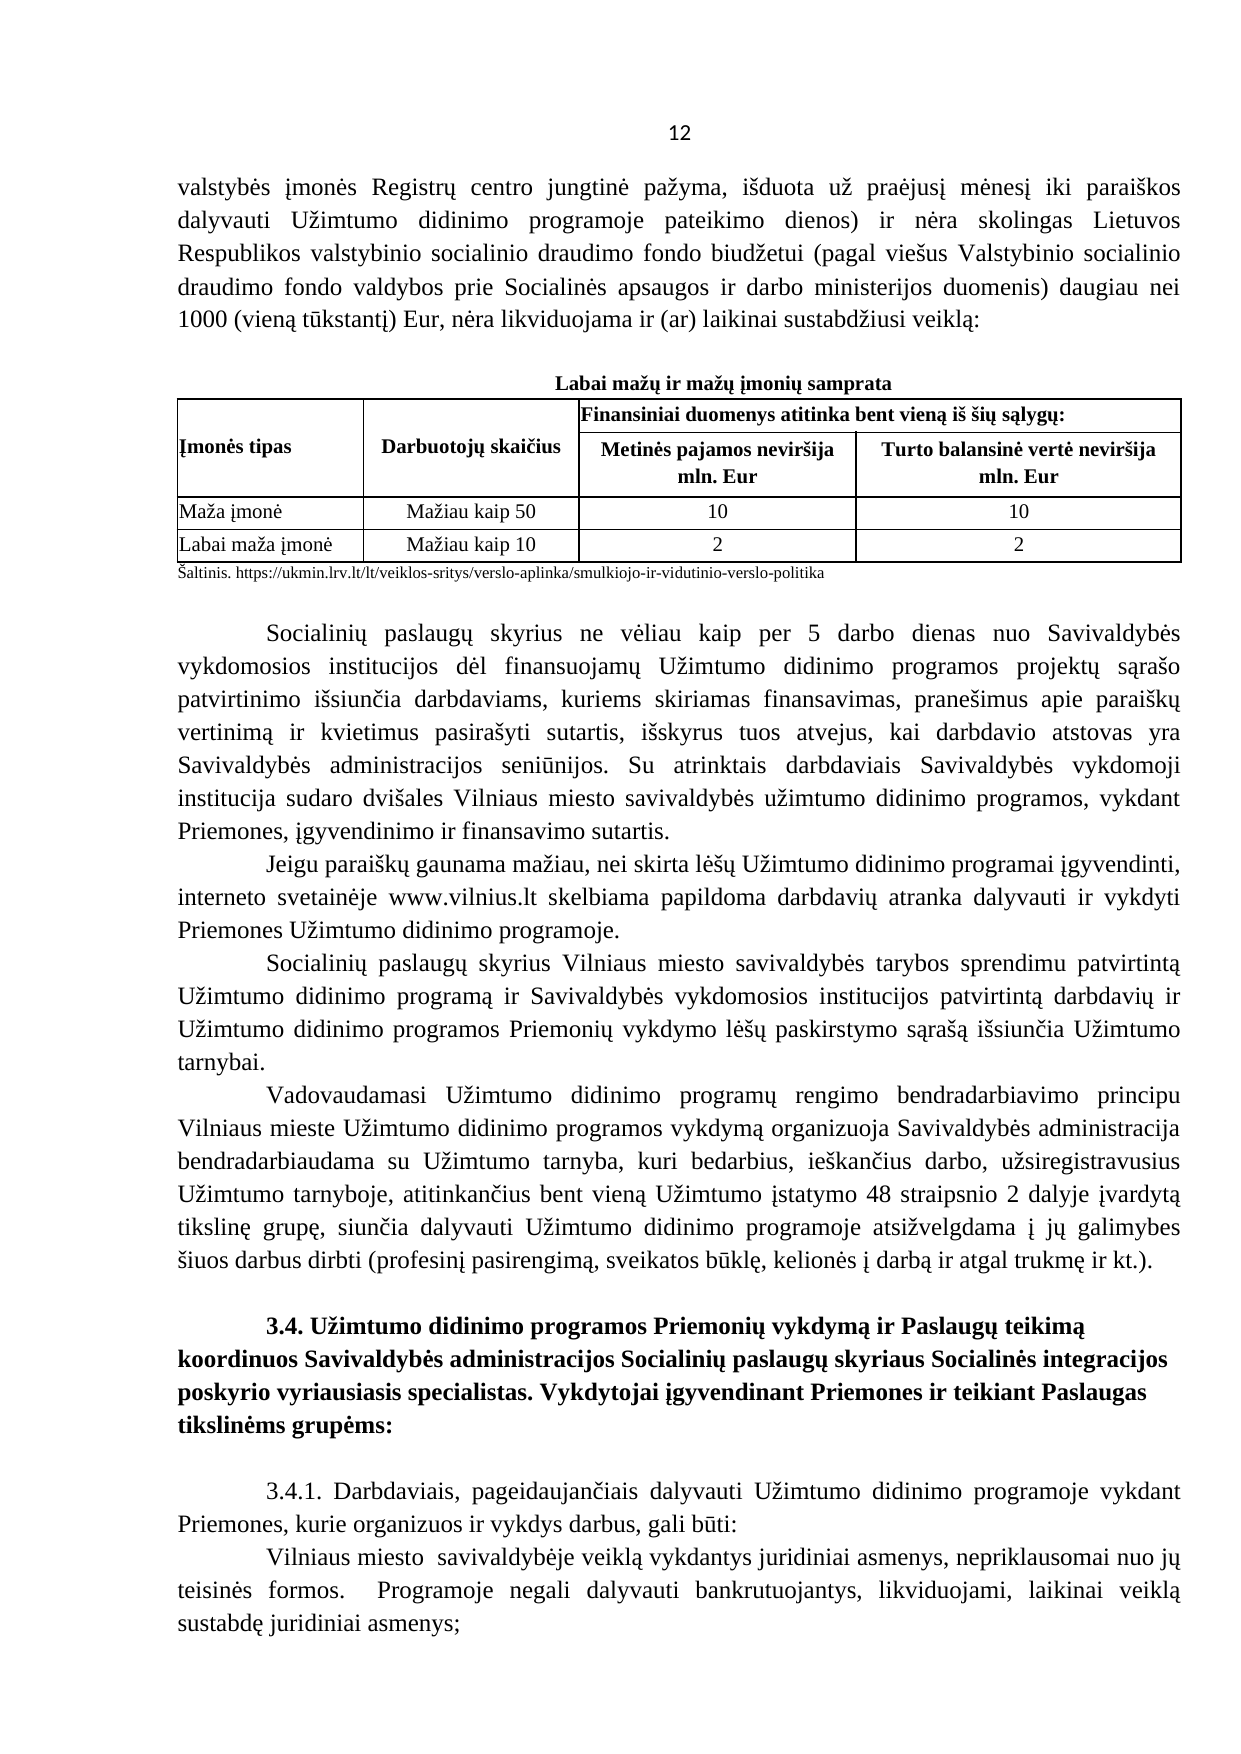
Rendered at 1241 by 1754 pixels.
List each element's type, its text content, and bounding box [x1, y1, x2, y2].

table_cell Turto balansinė vertė neviršija mln. Eur [857, 433, 1180, 496]
table_cell Mažiau kaip 50 [364, 498, 578, 529]
text Jeigu paraiškų gaunama mažiau, nei skirta lėšų Užimtumo didinimo programai įgyvendinti, interneto svetainėje www.vilnius.lt skelbiama papildoma darbdavių atranka dalyvauti ir vykdyti Priemones Užimtumo didinimo programoje. [177, 849, 1181, 944]
table_cell Maža įmonė [178, 498, 363, 529]
text Vilniaus miesto savivaldybėje veiklą vykdantys juridiniai asmenys, nepriklausomai nuo jų teisinės formos. Programoje negali dalyvauti bankrutuojantys, likviduojami, laikinai veiklą sustabdę juridiniai asmenys; [177, 1542, 1181, 1637]
table_cell Metinės pajamos neviršija mln. Eur [580, 433, 855, 496]
table_header Finansiniai duomenys atitinka bent vieną iš šių sąlygų: [580, 400, 1180, 431]
table_cell Mažiau kaip 10 [364, 530, 578, 561]
text 3.4. Užimtumo didinimo programos Priemonių vykdymą ir Paslaugų teikimą koordinuos Savivaldybės administracijos Socialinių paslaugų skyriaus Socialinės integracijos poskyrio vyriausiasis specialistas. Vykdytojai įgyvendinant Priemones ir teikiant Paslaugas tikslinėms grupėms: [177, 1311, 1181, 1439]
text 3.4.1. Darbdaviais, pageidaujančiais dalyvauti Užimtumo didinimo programoje vykdant Priemones, kurie organizuos ir vykdys darbus, gali būti: [177, 1476, 1181, 1538]
text Labai mažų ir mažų įmonių samprata [177, 371, 1181, 395]
text Šaltinis. https://ukmin.lrv.lt/lt/veiklos-sritys/verslo-aplinka/smulkiojo-ir-vidutinio-verslo-politika [177, 563, 1181, 582]
table_cell 10 [857, 498, 1180, 529]
text Socialinių paslaugų skyrius ne vėliau kaip per 5 darbo dienas nuo Savivaldybės vykdomosios institucijos dėl finansuojamų Užimtumo didinimo programos projektų sąrašo patvirtinimo išsiunčia darbdaviams, kuriems skiriamas finansavimas, pranešimus apie paraiškų vertinimą ir kvietimus pasirašyti sutartis, išskyrus tuos atvejus, kai darbdavio atstovas yra Savivaldybės administracijos seniūnijos. Su atrinktais darbdaviais Savivaldybės vykdomoji institucija sudaro dvišales Vilniaus miesto savivaldybės užimtumo didinimo programos, vykdant Priemones, įgyvendinimo ir finansavimo sutartis. [177, 618, 1181, 845]
table_cell Labai maža įmonė [178, 530, 363, 561]
table_cell 2 [580, 530, 855, 561]
text Vadovaudamasi Užimtumo didinimo programų rengimo bendradarbiavimo principu Vilniaus mieste Užimtumo didinimo programos vykdymą organizuoja Savivaldybės administracija bendradarbiaudama su Užimtumo tarnyba, kuri bedarbius, ieškančius darbo, užsiregistravusius Užimtumo tarnyboje, atitinkančius bent vieną Užimtumo įstatymo 48 straipsnio 2 dalyje įvardytą tikslinę grupę, siunčia dalyvauti Užimtumo didinimo programoje atsižvelgdama į jų galimybes šiuos darbus dirbti (profesinį pasirengimą, sveikatos būklę, kelionės į darbą ir atgal trukmę ir kt.). [177, 1080, 1181, 1274]
table_header Įmonės tipas [178, 400, 363, 496]
text Socialinių paslaugų skyrius Vilniaus miesto savivaldybės tarybos sprendimu patvirtintą Užimtumo didinimo programą ir Savivaldybės vykdomosios institucijos patvirtintą darbdavių ir Užimtumo didinimo programos Priemonių vykdymo lėšų paskirstymo sąrašą išsiunčia Užimtumo tarnybai. [177, 948, 1181, 1076]
table_cell 10 [580, 498, 855, 529]
table_header Darbuotojų skaičius [364, 400, 578, 496]
table_cell 2 [857, 530, 1180, 561]
text valstybės įmonės Registrų centro jungtinė pažyma, išduota už praėjusį mėnesį iki paraiškos dalyvauti Užimtumo didinimo programoje pateikimo dienos) ir nėra skolingas Lietuvos Respublikos valstybinio socialinio draudimo fondo biudžetui (pagal viešus Valstybinio socialinio draudimo fondo valdybos prie Socialinės apsaugos ir darbo ministerijos duomenis) daugiau nei 1000 (vieną tūkstantį) Eur, nėra likviduojama ir (ar) laikinai sustabdžiusi veiklą: [177, 172, 1181, 333]
